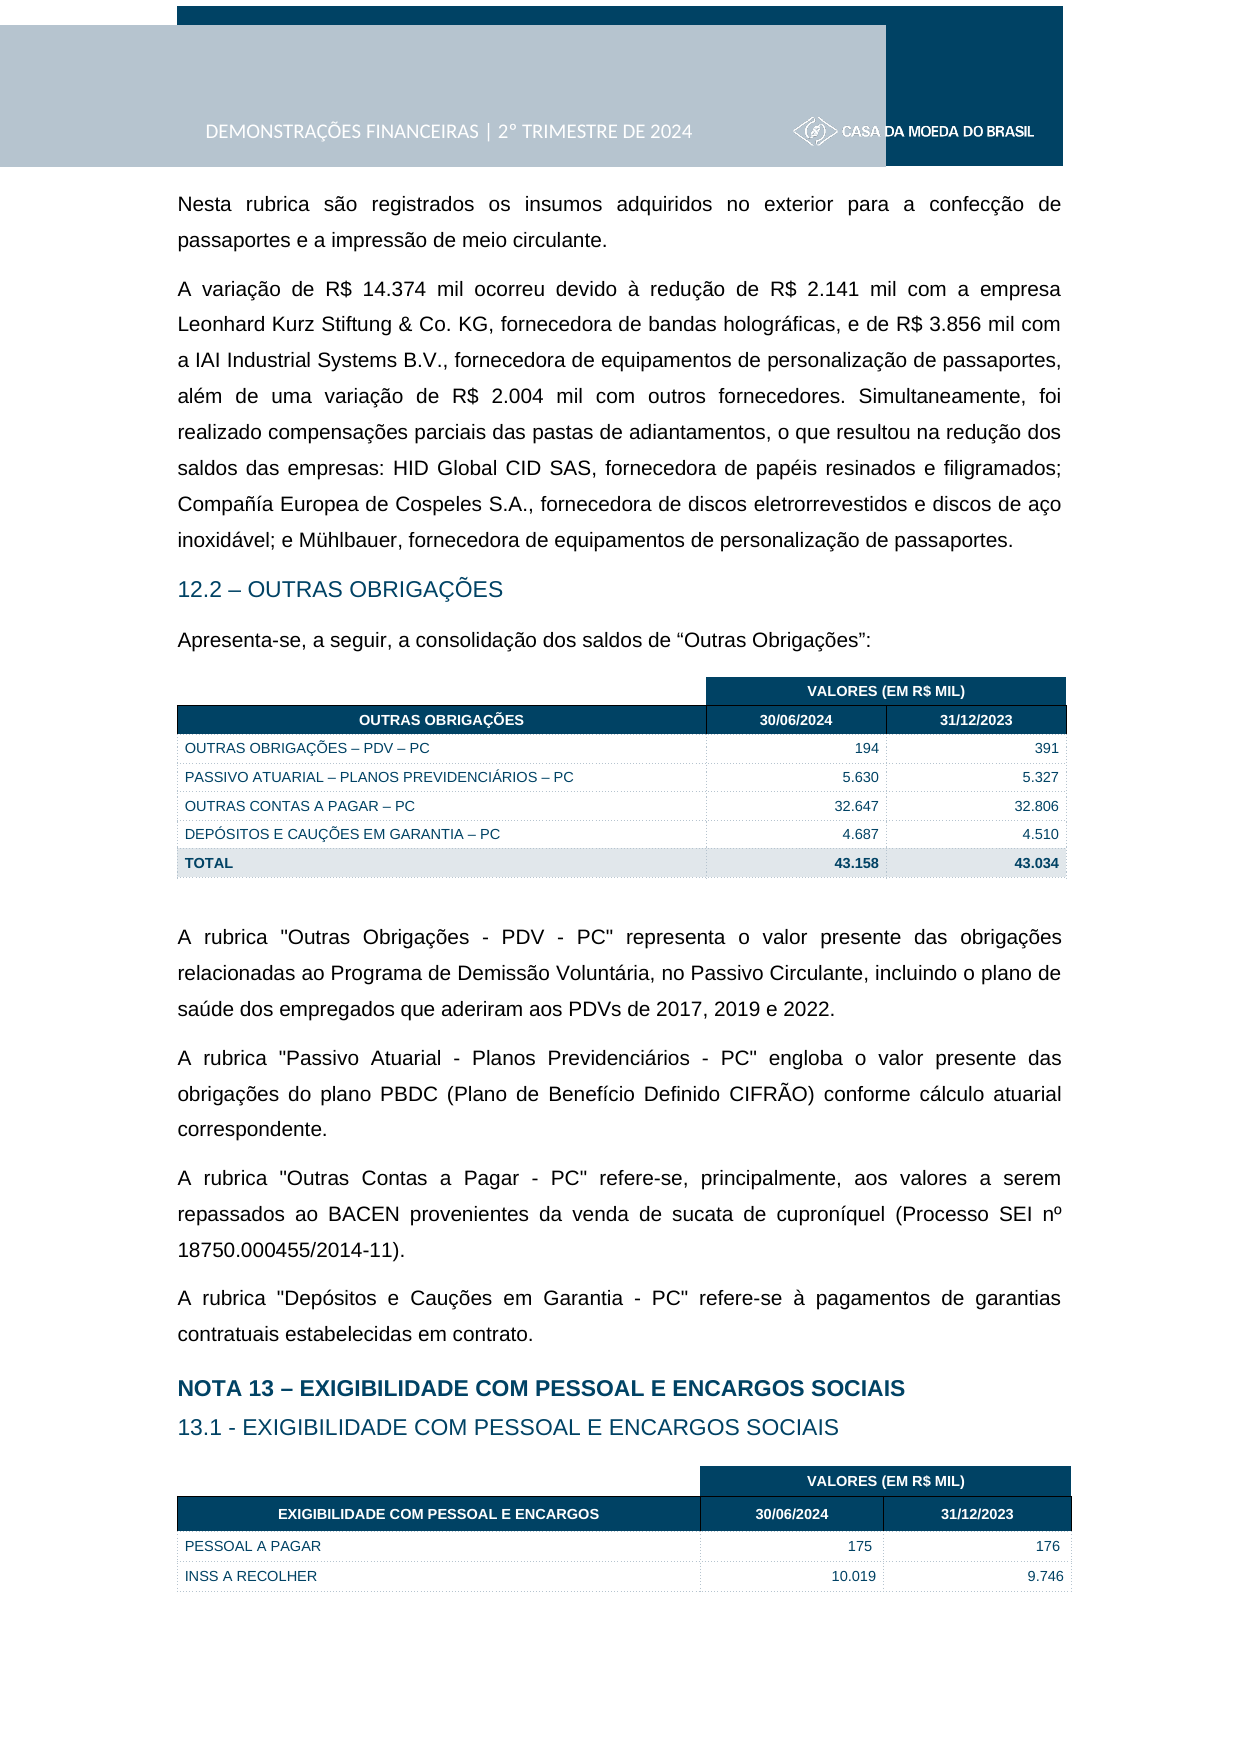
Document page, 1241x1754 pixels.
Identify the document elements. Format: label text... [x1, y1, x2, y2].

table_cell TOTAL [177, 848, 706, 877]
text Nesta rubrica são registrados os insumos adquiridos no exterior para a confecção de passaportes e a impressão de meio circulante. [177, 192, 1063, 252]
text Apresenta-se, a seguir, a consolidação dos saldos de “Outras Obrigações”: [177, 628, 1063, 652]
table_cell 176 [883, 1531, 1071, 1561]
text A rubrica "Outras Obrigações - PDV - PC" representa o valor presente das obrigações relacionadas ao Programa de Demissão Voluntária, no Passivo Circulante, incluindo o plano de saúde dos empregados que aderiram aos PDVs de 2017, 2019 e 2022. [177, 925, 1063, 1021]
table_cell 4.687 [706, 820, 886, 848]
table_cell DEPÓSITOS E CAUÇÕES EM GARANTIA – PC [177, 820, 706, 848]
text 12.2 – OUTRAS OBRIGAÇÕES [177, 576, 1063, 603]
table_cell 43.158 [706, 848, 886, 877]
text A rubrica "Depósitos e Cauções em Garantia - PC" refere-se à pagamentos de garantias contratuais estabelecidas em contrato. [177, 1286, 1063, 1346]
text A rubrica "Outras Contas a Pagar - PC" refere-se, principalmente, aos valores a serem repassados ao BACEN provenientes da venda de sucata de cuproníquel (Processo SEI nº 18750.000455/2014-11). [177, 1166, 1063, 1262]
subtitle NOTA 13 – EXIGIBILIDADE COM PESSOAL E ENCARGOS SOCIAIS [177, 1374, 1063, 1401]
text A rubrica "Passivo Atuarial - Planos Previdenciários - PC" engloba o valor presente das obrigações do plano PBDC (Plano de Benefício Definido CIFRÃO) conforme cálculo atuarial correspondente. [177, 1045, 1063, 1141]
table_cell 31/12/2023 [887, 706, 1066, 734]
table_cell 43.034 [886, 848, 1066, 877]
table_cell 10.019 [700, 1561, 883, 1591]
table_cell 5.630 [706, 763, 886, 791]
table_header VALORES (EM R$ MIL) [706, 677, 1066, 705]
table_cell OUTRAS OBRIGAÇÕES – PDV – PC [177, 734, 706, 762]
table_cell 30/06/2024 [707, 706, 886, 734]
table_header [177, 1466, 700, 1496]
table_cell 32.647 [706, 791, 886, 819]
table_cell PASSIVO ATUARIAL – PLANOS PREVIDENCIÁRIOS – PC [177, 763, 706, 791]
table_cell 4.510 [886, 820, 1066, 848]
table_cell 9.746 [883, 1561, 1071, 1591]
table_cell INSS A RECOLHER [177, 1561, 700, 1591]
table_cell 175 [700, 1531, 883, 1561]
table_cell PESSOAL A PAGAR [177, 1531, 700, 1561]
table_header VALORES (EM R$ MIL) [700, 1466, 1071, 1496]
table_header [177, 677, 706, 705]
text A variação de R$ 14.374 mil ocorreu devido à redução de R$ 2.141 mil com a empresa Leonhard Kurz Stiftung & Co. KG, fornecedora de bandas holográficas, e de R$ 3.856 mil com a IAI Industrial Systems B.V., fornecedora de equipamentos de personalização de passaportes, além de uma variação de R$ 2.004 mil com outros fornecedores. Simultaneamente, foi realizado compensações parciais das pastas de adiantamentos, o que resultou na redução dos saldos das empresas: HID Global CID SAS, fornecedora de papéis resinados e filigramados; Compañía Europea de Cospeles S.A., fornecedora de discos eletrorrevestidos e discos de aço inoxidável; e Mühlbauer, fornecedora de equipamentos de personalização de passaportes. [177, 276, 1063, 552]
table_cell 5.327 [886, 763, 1066, 791]
table_cell OUTRAS OBRIGAÇÕES [178, 706, 706, 734]
table_cell 31/12/2023 [884, 1497, 1071, 1531]
table_cell 194 [706, 734, 886, 762]
table_cell EXIGIBILIDADE COM PESSOAL E ENCARGOS [178, 1497, 700, 1531]
table_cell [177, 877, 706, 895]
table_cell OUTRAS CONTAS A PAGAR – PC [177, 791, 706, 819]
table_cell [706, 877, 886, 895]
table_cell [886, 877, 1066, 895]
table_cell 391 [886, 734, 1066, 762]
table_cell 32.806 [886, 791, 1066, 819]
table_cell 30/06/2024 [701, 1497, 883, 1531]
text 13.1 - EXIGIBILIDADE COM PESSOAL E ENCARGOS SOCIAIS [177, 1414, 1063, 1440]
